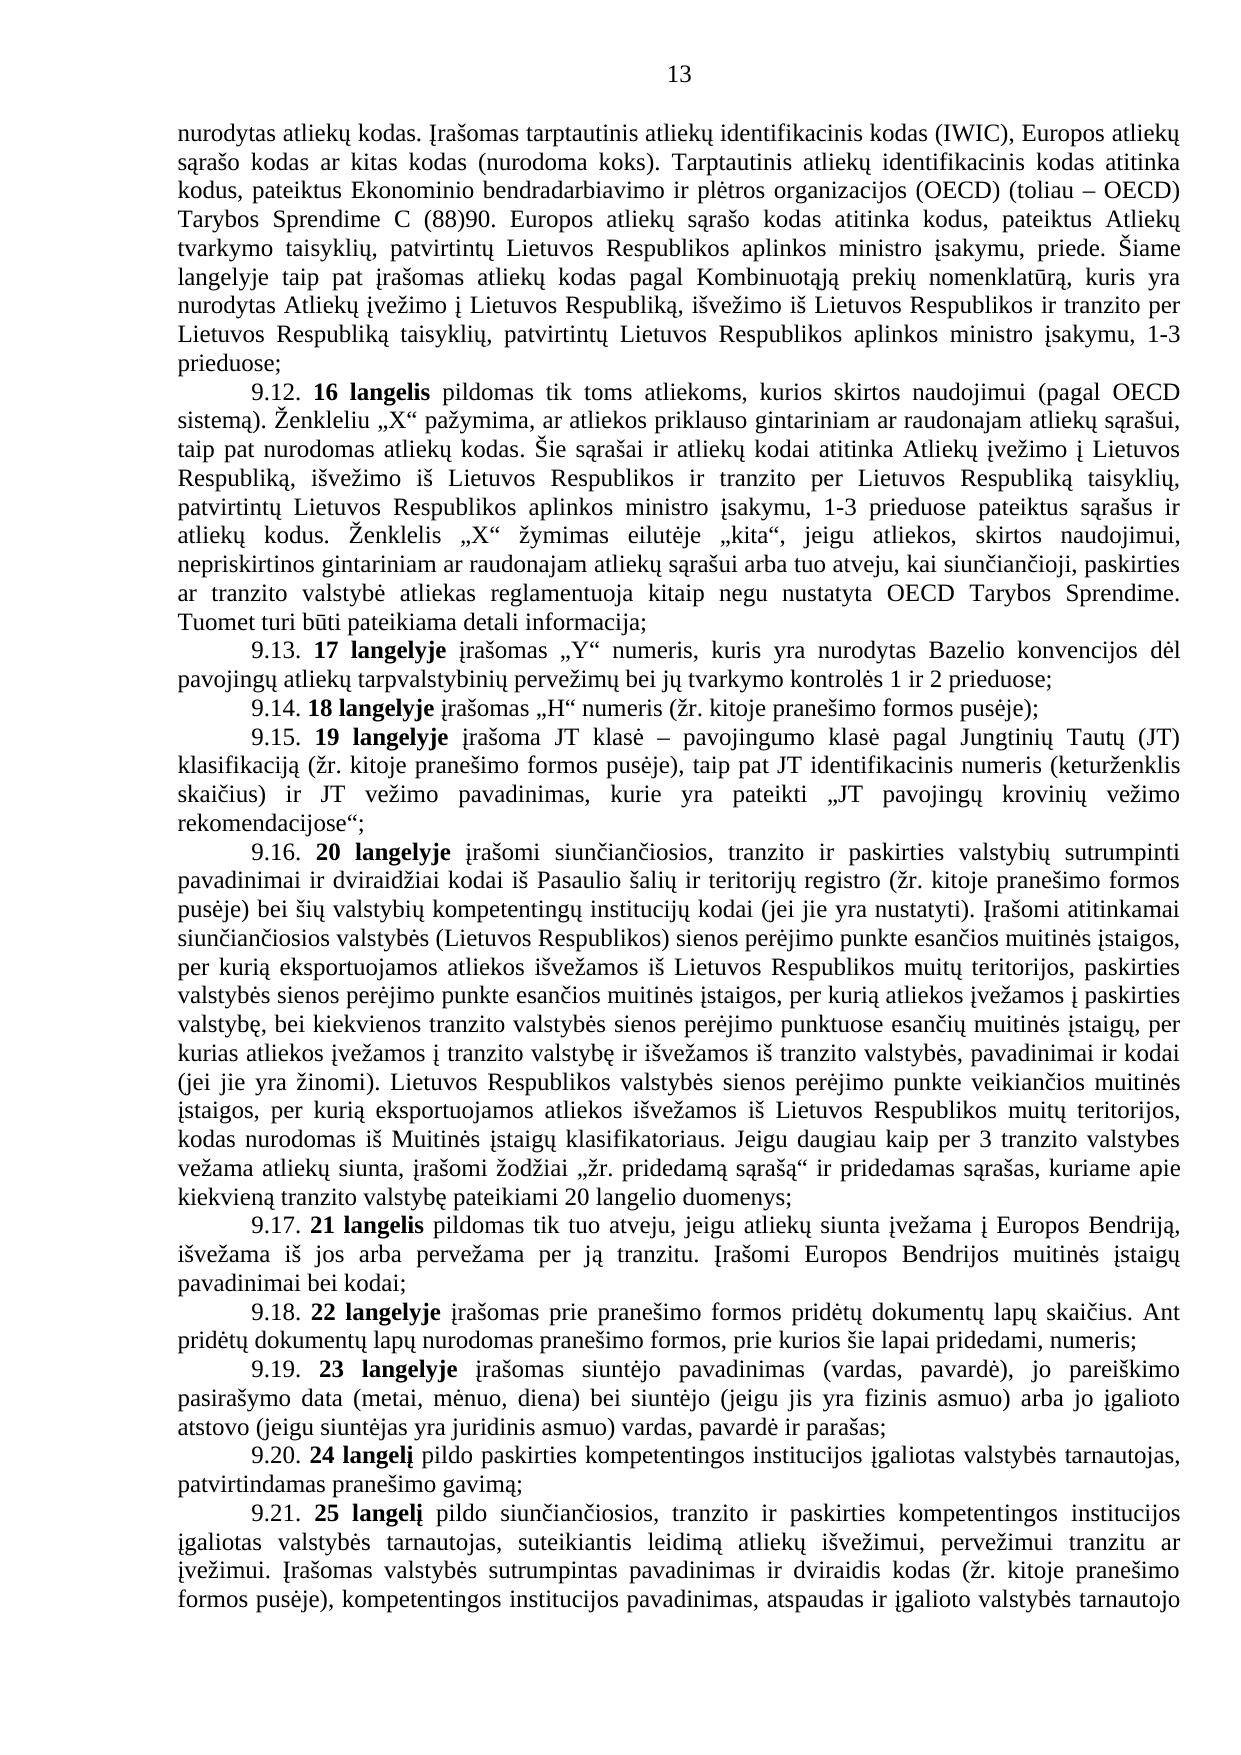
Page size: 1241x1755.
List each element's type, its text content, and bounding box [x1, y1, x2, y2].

text 9.14. 18 langelyje įrašomas „H“ numeris (žr. kitoje pranešimo formos pusėje); [177, 693, 1181, 722]
text 9.20. 24 langelį pildo paskirties kompetentingos institucijos įgaliotas valstybės tarnautojas, patvirtindamas pranešimo gavimą; [177, 1441, 1181, 1498]
text 9.19. 23 langelyje įrašomas siuntėjo pavadinimas (vardas, pavardė), jo pareiškimo pasirašymo data (metai, mėnuo, diena) bei siuntėjo (jeigu jis yra fizinis asmuo) arba jo įgalioto atstovo (jeigu siuntėjas yra juridinis asmuo) vardas, pavardė ir parašas; [177, 1354, 1181, 1441]
text 9.21. 25 langelį pildo siunčiančiosios, tranzito ir paskirties kompetentingos institucijos įgaliotas valstybės tarnautojas, suteikiantis leidimą atliekų išvežimui, pervežimui tranzitu ar įvežimui. Įrašomas valstybės sutrumpintas pavadinimas ir dviraidis kodas (žr. kitoje pranešimo formos pusėje), kompetentingos institucijos pavadinimas, atspaudas ir įgalioto valstybės tarnautojo [177, 1498, 1181, 1613]
text 9.12. 16 langelis pildomas tik toms atliekoms, kurios skirtos naudojimui (pagal OECD sistemą). Ženkleliu „X“ pažymima, ar atliekos priklauso gintariniam ar raudonajam atliekų sąrašui, taip pat nurodomas atliekų kodas. Šie sąrašai ir atliekų kodai atitinka Atliekų įvežimo į Lietuvos Respubliką, išvežimo iš Lietuvos Respublikos ir tranzito per Lietuvos Respubliką taisyklių, patvirtintų Lietuvos Respublikos aplinkos ministro įsakymu, 1-3 prieduose pateiktus sąrašus ir atliekų kodus. Ženklelis „X“ žymimas eilutėje „kita“, jeigu atliekos, skirtos naudojimui, nepriskirtinos gintariniam ar raudonajam atliekų sąrašui arba tuo atveju, kai siunčiančioji, paskirties ar tranzito valstybė atliekas reglamentuoja kitaip negu nustatyta OECD Tarybos Sprendime. Tuomet turi būti pateikiama detali informacija; [177, 377, 1181, 636]
text 9.18. 22 langelyje įrašomas prie pranešimo formos pridėtų dokumentų lapų skaičius. Ant pridėtų dokumentų lapų nurodomas pranešimo formos, prie kurios šie lapai pridedami, numeris; [177, 1297, 1181, 1354]
text nurodytas atliekų kodas. Įrašomas tarptautinis atliekų identifikacinis kodas (IWIC), Europos atliekų sąrašo kodas ar kitas kodas (nurodoma koks). Tarptautinis atliekų identifikacinis kodas atitinka kodus, pateiktus Ekonominio bendradarbiavimo ir plėtros organizacijos (OECD) (toliau – OECD) Tarybos Sprendime C (88)90. Europos atliekų sąrašo kodas atitinka kodus, pateiktus Atliekų tvarkymo taisyklių, patvirtintų Lietuvos Respublikos aplinkos ministro įsakymu, priede. Šiame langelyje taip pat įrašomas atliekų kodas pagal Kombinuotąją prekių nomenklatūrą, kuris yra nurodytas Atliekų įvežimo į Lietuvos Respubliką, išvežimo iš Lietuvos Respublikos ir tranzito per Lietuvos Respubliką taisyklių, patvirtintų Lietuvos Respublikos aplinkos ministro įsakymu, 1-3 prieduose; [177, 118, 1181, 377]
text 9.13. 17 langelyje įrašomas „Y“ numeris, kuris yra nurodytas Bazelio konvencijos dėl pavojingų atliekų tarpvalstybinių pervežimų bei jų tvarkymo kontrolės 1 ir 2 prieduose; [177, 636, 1181, 693]
text 9.16. 20 langelyje įrašomi siunčiančiosios, tranzito ir paskirties valstybių sutrumpinti pavadinimai ir dviraidžiai kodai iš Pasaulio šalių ir teritorijų registro (žr. kitoje pranešimo formos pusėje) bei šių valstybių kompetentingų institucijų kodai (jei jie yra nustatyti). Įrašomi atitinkamai siunčiančiosios valstybės (Lietuvos Respublikos) sienos perėjimo punkte esančios muitinės įstaigos, per kurią eksportuojamos atliekos išvežamos iš Lietuvos Respublikos muitų teritorijos, paskirties valstybės sienos perėjimo punkte esančios muitinės įstaigos, per kurią atliekos įvežamos į paskirties valstybę, bei kiekvienos tranzito valstybės sienos perėjimo punktuose esančių muitinės įstaigų, per kurias atliekos įvežamos į tranzito valstybę ir išvežamos iš tranzito valstybės, pavadinimai ir kodai (jei jie yra žinomi). Lietuvos Respublikos valstybės sienos perėjimo punkte veikiančios muitinės įstaigos, per kurią eksportuojamos atliekos išvežamos iš Lietuvos Respublikos muitų teritorijos, kodas nurodomas iš Muitinės įstaigų klasifikatoriaus. Jeigu daugiau kaip per 3 tranzito valstybes vežama atliekų siunta, įrašomi žodžiai „žr. pridedamą sąrašą“ ir pridedamas sąrašas, kuriame apie kiekvieną tranzito valstybę pateikiami 20 langelio duomenys; [177, 837, 1181, 1211]
text 9.17. 21 langelis pildomas tik tuo atveju, jeigu atliekų siunta įvežama į Europos Bendriją, išvežama iš jos arba pervežama per ją tranzitu. Įrašomi Europos Bendrijos muitinės įstaigų pavadinimai bei kodai; [177, 1211, 1181, 1297]
text 9.15. 19 langelyje įrašoma JT klasė – pavojingumo klasė pagal Jungtinių Tautų (JT) klasifikaciją (žr. kitoje pranešimo formos pusėje), taip pat JT identifikacinis numeris (keturženklis skaičius) ir JT vežimo pavadinimas, kurie yra pateikti „JT pavojingų krovinių vežimo rekomendacijose“; [177, 722, 1181, 837]
